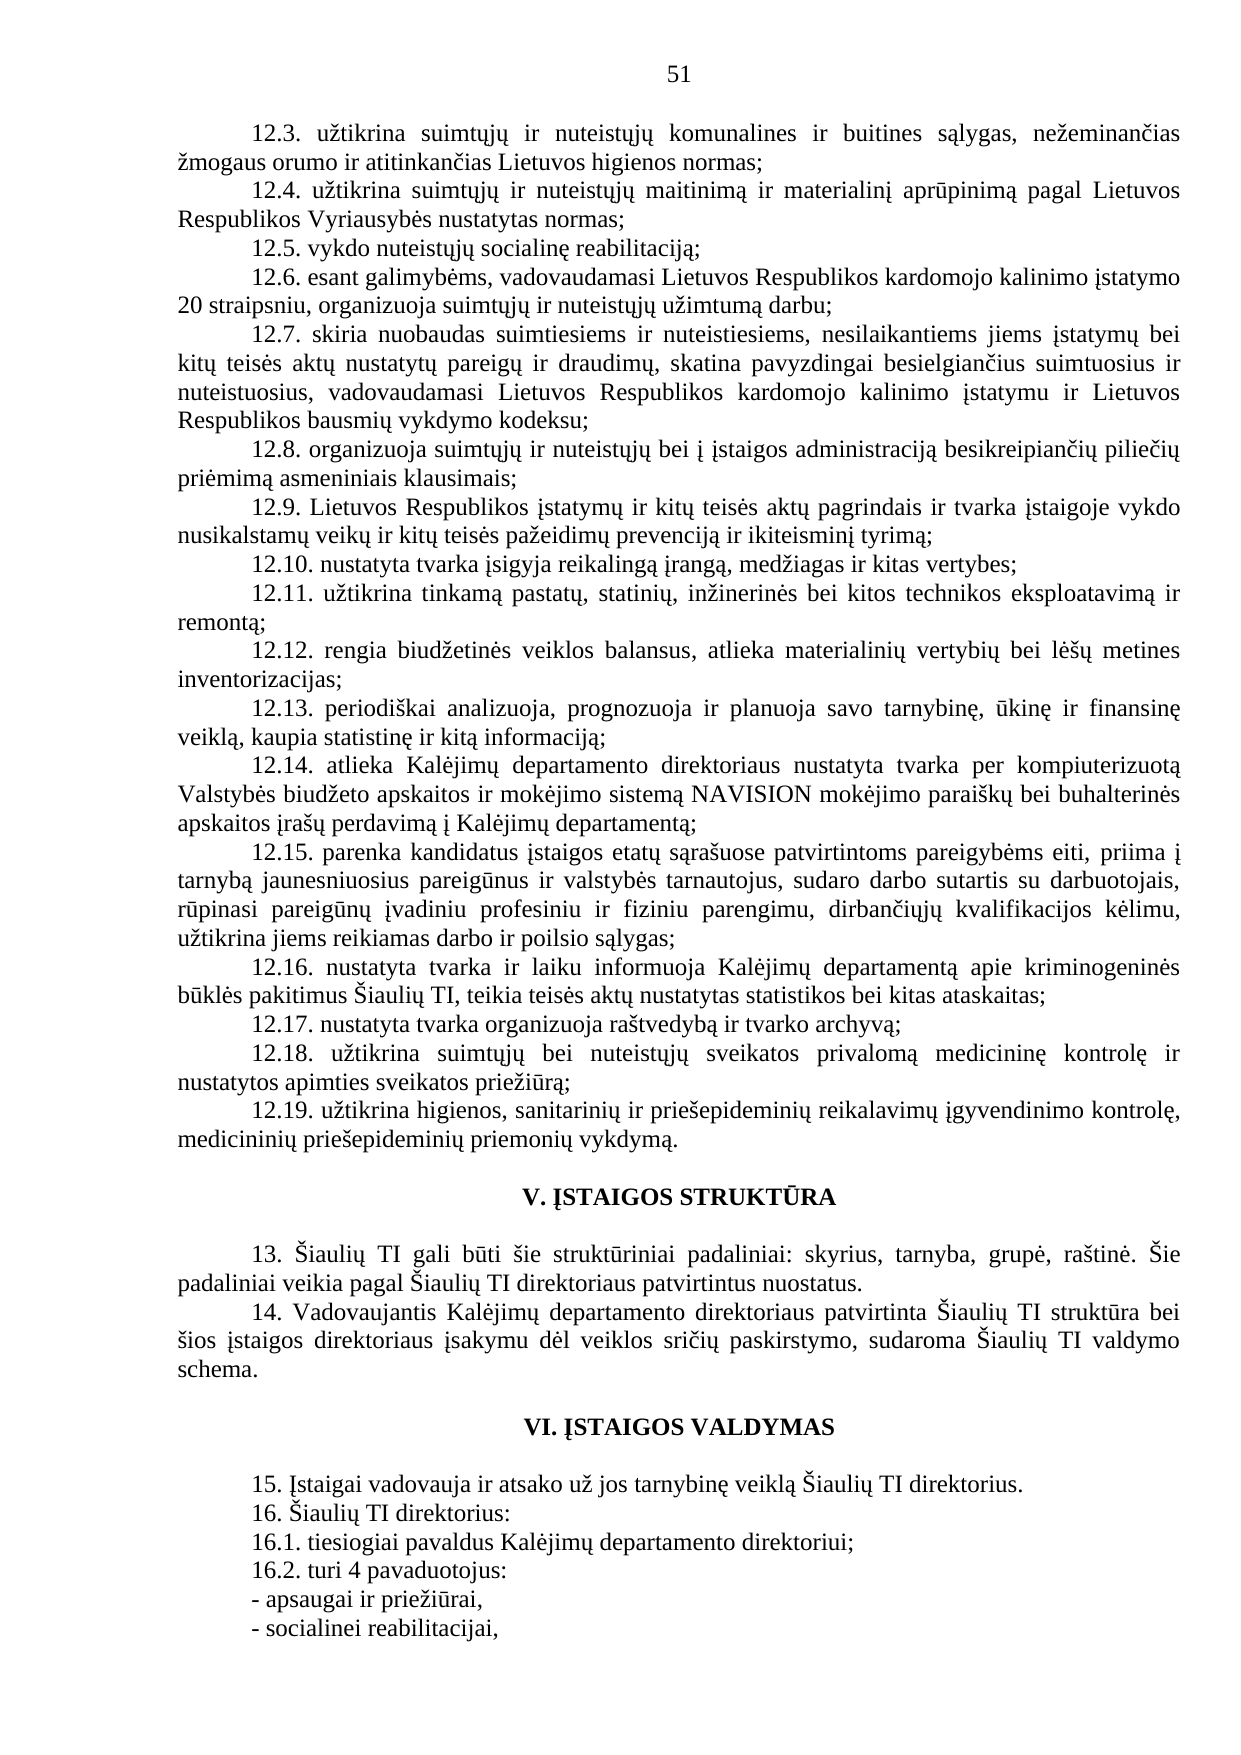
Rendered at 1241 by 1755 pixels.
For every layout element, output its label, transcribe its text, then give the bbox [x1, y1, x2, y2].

text 12.5. vykdo nuteistųjų socialinę reabilitaciją; [177, 233, 1181, 262]
text 12.10. nustatyta tvarka įsigyja reikalingą įrangą, medžiagas ir kitas vertybes; [177, 549, 1181, 578]
text 14. Vadovaujantis Kalėjimų departamento direktoriaus patvirtinta Šiaulių TI struktūra bei šios įstaigos direktoriaus įsakymu dėl veiklos sričių paskirstymo, sudaroma Šiaulių TI valdymo schema. [177, 1297, 1181, 1383]
text 12.17. nustatyta tvarka organizuoja raštvedybą ir tvarko archyvą; [177, 1009, 1181, 1038]
text V. ĮSTAIGOS STRUKTŪRA [177, 1182, 1181, 1211]
text 12.7. skiria nuobaudas suimtiesiems ir nuteistiesiems, nesilaikantiems jiems įstatymų bei kitų teisės aktų nustatytų pareigų ir draudimų, skatina pavyzdingai besielgiančius suimtuosius ir nuteistuosius, vadovaudamasi Lietuvos Respublikos kardomojo kalinimo įstatymu ir Lietuvos Respublikos bausmių vykdymo kodeksu; [177, 319, 1181, 434]
text 15. Įstaigai vadovauja ir atsako už jos tarnybinę veiklą Šiaulių TI direktorius. [177, 1469, 1181, 1498]
text 12.4. užtikrina suimtųjų ir nuteistųjų maitinimą ir materialinį aprūpinimą pagal Lietuvos Respublikos Vyriausybės nustatytas normas; [177, 176, 1181, 233]
text 16.2. turi 4 pavaduotojus: [177, 1556, 1181, 1584]
text 12.9. Lietuvos Respublikos įstatymų ir kitų teisės aktų pagrindais ir tvarka įstaigoje vykdo nusikalstamų veikų ir kitų teisės pažeidimų prevenciją ir ikiteisminį tyrimą; [177, 492, 1181, 549]
text 12.13. periodiškai analizuoja, prognozuoja ir planuoja savo tarnybinę, ūkinę ir finansinę veiklą, kaupia statistinę ir kitą informaciją; [177, 693, 1181, 751]
text 12.14. atlieka Kalėjimų departamento direktoriaus nustatyta tvarka per kompiuterizuotą Valstybės biudžeto apskaitos ir mokėjimo sistemą NAVISION mokėjimo paraiškų bei buhalterinės apskaitos įrašų perdavimą į Kalėjimų departamentą; [177, 751, 1181, 837]
text 12.12. rengia biudžetinės veiklos balansus, atlieka materialinių vertybių bei lėšų metines inventorizacijas; [177, 636, 1181, 693]
text VI. ĮSTAIGOS VALDYMAS [177, 1412, 1181, 1441]
text 12.6. esant galimybėms, vadovaudamasi Lietuvos Respublikos kardomojo kalinimo įstatymo 20 straipsniu, organizuoja suimtųjų ir nuteistųjų užimtumą darbu; [177, 262, 1181, 319]
text 12.19. užtikrina higienos, sanitarinių ir priešepideminių reikalavimų įgyvendinimo kontrolę, medicininių priešepideminių priemonių vykdymą. [177, 1096, 1181, 1153]
text 12.8. organizuoja suimtųjų ir nuteistųjų bei į įstaigos administraciją besikreipiančių piliečių priėmimą asmeniniais klausimais; [177, 434, 1181, 492]
text 12.15. parenka kandidatus įstaigos etatų sąrašuose patvirtintoms pareigybėms eiti, priima į tarnybą jaunesniuosius pareigūnus ir valstybės tarnautojus, sudaro darbo sutartis su darbuotojais, rūpinasi pareigūnų įvadiniu profesiniu ir fiziniu parengimu, dirbančiųjų kvalifikacijos kėlimu, užtikrina jiems reikiamas darbo ir poilsio sąlygas; [177, 837, 1181, 952]
text 12.3. užtikrina suimtųjų ir nuteistųjų komunalines ir buitines sąlygas, nežeminančias žmogaus orumo ir atitinkančias Lietuvos higienos normas; [177, 118, 1181, 176]
text 16. Šiaulių TI direktorius: [177, 1498, 1181, 1527]
text 16.1. tiesiogiai pavaldus Kalėjimų departamento direktoriui; [177, 1527, 1181, 1556]
text 12.11. užtikrina tinkamą pastatų, statinių, inžinerinės bei kitos technikos eksploatavimą ir remontą; [177, 578, 1181, 636]
text 12.16. nustatyta tvarka ir laiku informuoja Kalėjimų departamentą apie kriminogeninės būklės pakitimus Šiaulių TI, teikia teisės aktų nustatytas statistikos bei kitas ataskaitas; [177, 952, 1181, 1009]
text 13. Šiaulių TI gali būti šie struktūriniai padaliniai: skyrius, tarnyba, grupė, raštinė. Šie padaliniai veikia pagal Šiaulių TI direktoriaus patvirtintus nuostatus. [177, 1239, 1181, 1297]
text - apsaugai ir priežiūrai, [177, 1584, 1181, 1613]
text - socialinei reabilitacijai, [177, 1613, 1181, 1642]
text 12.18. užtikrina suimtųjų bei nuteistųjų sveikatos privalomą medicininę kontrolę ir nustatytos apimties sveikatos priežiūrą; [177, 1038, 1181, 1096]
